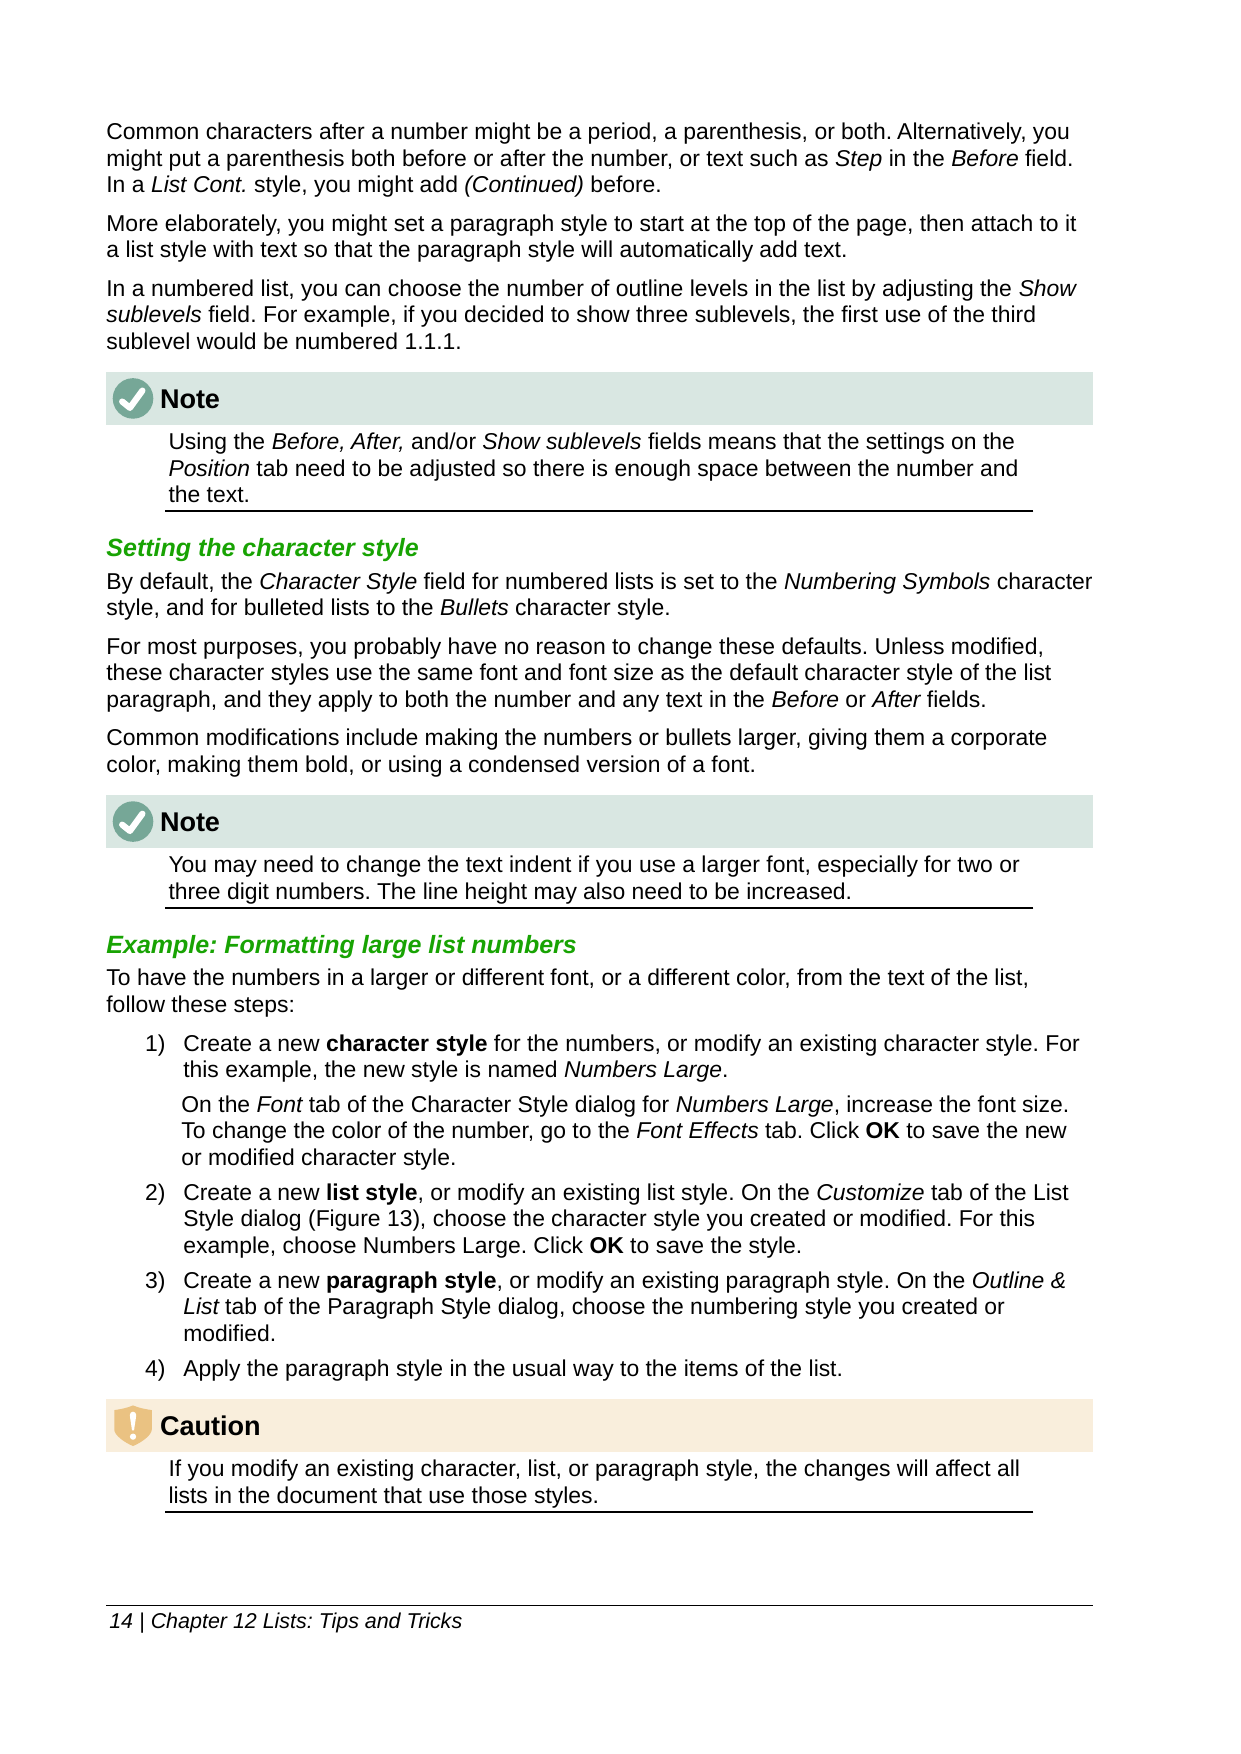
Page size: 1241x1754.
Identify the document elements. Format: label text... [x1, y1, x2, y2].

text For most purposes, you probably have no reason to change these defaults. Unless modified, these character styles use the same font and font size as the default character style of the list paragraph, and they apply to both the number and any text in the Before or After fields. [106, 633, 1093, 712]
text You may need to change the text indent if you use a larger font, especially for two or three digit numbers. The line height may also need to be increased. [165, 848, 1033, 907]
text Using the Before, After, and/or Show sublevels fields means that the settings on the Position tab need to be adjusted so there is enough space between the number and the text. [165, 425, 1033, 510]
subtitle Note [106, 372, 1093, 425]
text Common characters after a number might be a period, a parenthesis, or both. Alternatively, you might put a parenthesis both before or after the number, or text such as Step in the Before field. In a List Cont. style, you might add (Continued) before. [106, 118, 1093, 197]
list On the Font tab of the Character Style dialog for Numbers Large, increase the font size. To change the color of the number, go to the Font Effects tab. Click OK to save the new or modified character style. [148, 1091, 1093, 1170]
list Create a new character style for the numbers, or modify an existing character style. For this example, the new style is named Numbers Large. [165, 1029, 1093, 1082]
text Common modifications include making the numbers or bullets larger, giving them a corporate color, making them bold, or using a condensed version of a font. [106, 724, 1093, 777]
text More elaborately, you might set a paragraph style to start at the top of the page, then attach to it a list style with text so that the paragraph style will automatically add text. [106, 210, 1093, 262]
text By default, the Character Style field for numbered lists is set to the Numbering Symbols character style, and for bulleted lists to the Bullets character style. [106, 568, 1093, 620]
subtitle Note [106, 795, 1093, 848]
subtitle Example: Formatting large list numbers [106, 930, 1093, 958]
subtitle Setting the character style [106, 533, 1093, 562]
list Create a new list style, or modify an existing list style. On the Customize tab of the List Style dialog (Figure 13), choose the character style you created or modified. For this example, choose Numbers Large. Click OK to save the style. [165, 1179, 1093, 1258]
subtitle Caution [106, 1399, 1093, 1452]
text In a numbered list, you can choose the number of outline levels in the list by adjusting the Show sublevels field. For example, if you decided to show three sublevels, the first use of the third sublevel would be numbered 1.1.1. [106, 275, 1093, 354]
text To have the numbers in a larger or different font, or a different color, from the text of the list, follow these steps: [106, 964, 1093, 1017]
list Apply the paragraph style in the usual way to the items of the list. [165, 1355, 1093, 1381]
list Create a new paragraph style, or modify an existing paragraph style. On the Outline & List tab of the Paragraph Style dialog, choose the numbering style you created or modified. [165, 1267, 1093, 1346]
text If you modify an existing character, list, or paragraph style, the changes will affect all lists in the document that use those styles. [165, 1452, 1033, 1511]
